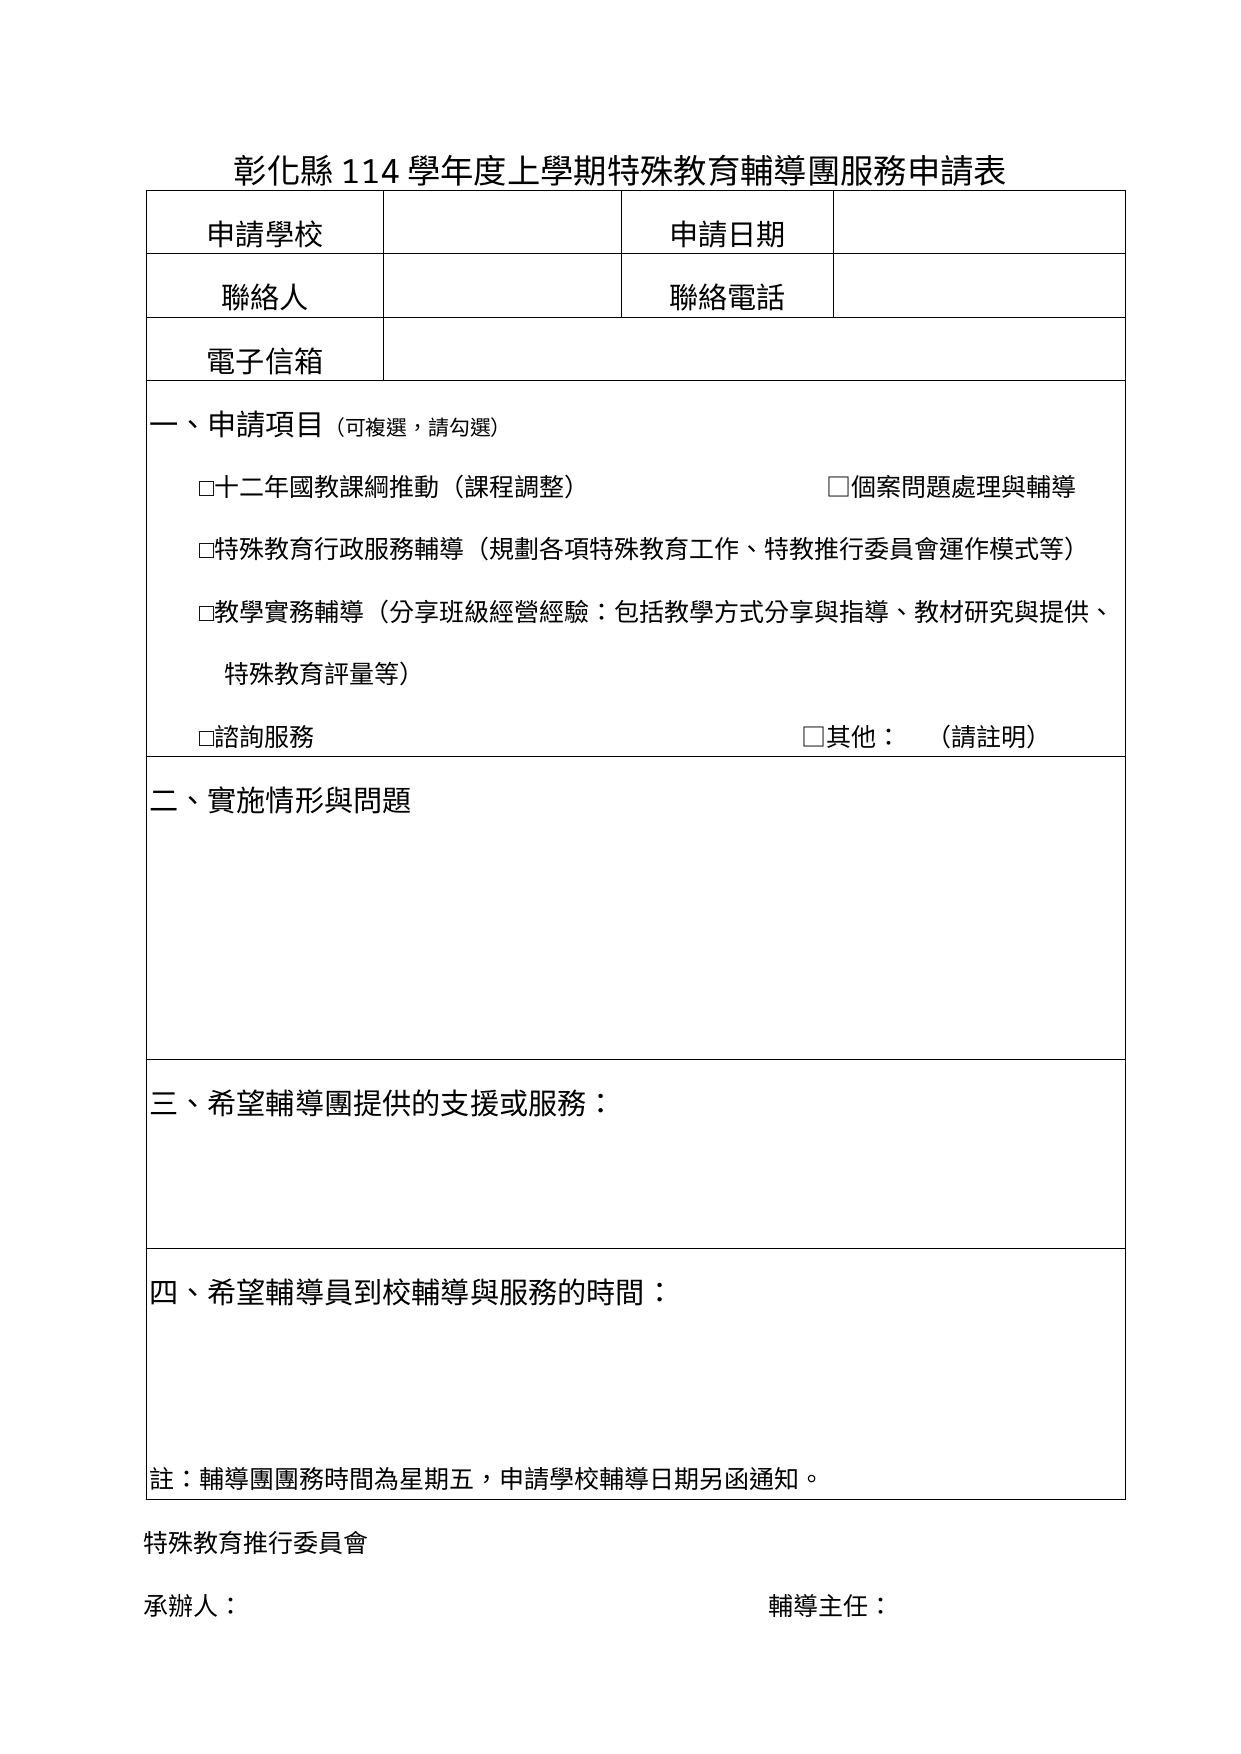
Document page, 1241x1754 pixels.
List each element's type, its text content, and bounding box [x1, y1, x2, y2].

table_cell 二、實施情形與問題 [147, 757, 1125, 1059]
table_cell [384, 254, 621, 317]
table_header [834, 191, 1125, 253]
table_header 申請日期 [622, 191, 833, 253]
table_cell [834, 254, 1125, 317]
table_header 申請學校 [147, 191, 383, 253]
table_cell 一、申請項目（可複選，請勾選） □十二年國教課綱推動（課程調整） □個案問題處理與輔導 □特殊教育行政服務輔導（規劃各項特殊教育工作、特教推行委員會運作模式等） □教學實務輔導（分享班級經營經驗：包括教學方式分享與指導、教材研究與提供、特殊教育評量等） □諮詢服務 □其他： （請註明） [147, 381, 1125, 756]
table_cell 聯絡人 [147, 254, 383, 317]
table_cell 三、希望輔導團提供的支援或服務： [147, 1060, 1125, 1248]
table_header [384, 191, 621, 253]
text 特殊教育推行委員會 [118, 1500, 1122, 1562]
text 彰化縣114學年度上學期特殊教育輔導團服務申請表 [118, 127, 1122, 189]
table_cell 聯絡電話 [622, 254, 833, 317]
table_cell [384, 318, 1125, 380]
table_cell 電子信箱 [147, 318, 383, 380]
text 承辦人： 輔導主任： [118, 1562, 1122, 1625]
table_cell 四、希望輔導員到校輔導與服務的時間： 註：輔導團團務時間為星期五，申請學校輔導日期另函通知。 [147, 1249, 1125, 1499]
